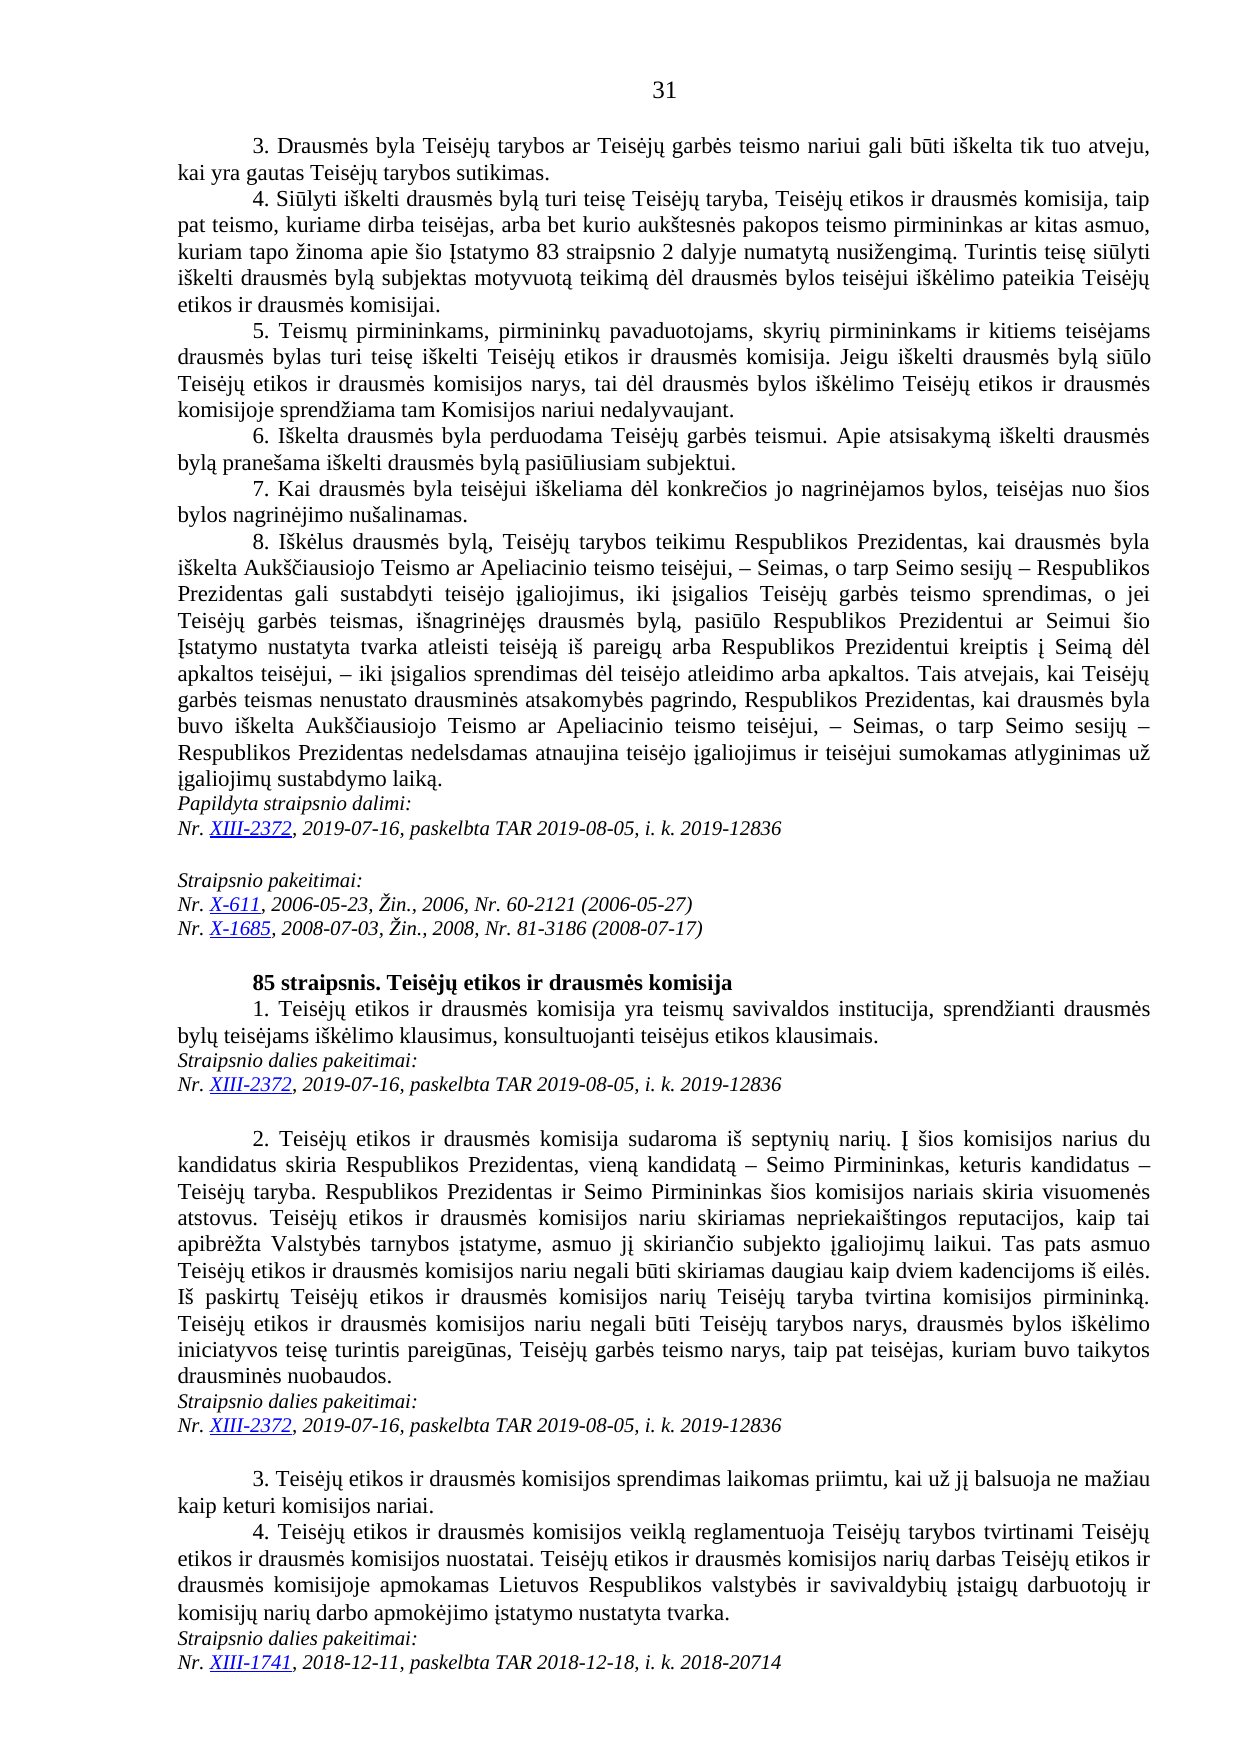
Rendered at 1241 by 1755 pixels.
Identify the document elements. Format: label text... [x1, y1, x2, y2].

text Nr. X-611, 2006-05-23, Žin., 2006, Nr. 60-2121 (2006-05-27) [177, 892, 1152, 916]
text 7. Kai drausmės byla teisėjui iškeliama dėl konkrečios jo nagrinėjamos bylos, teisėjas nuo šios bylos nagrinėjimo nušalinamas. [177, 475, 1152, 528]
text Nr. XIII-1741, 2018-12-11, paskelbta TAR 2018-12-18, i. k. 2018-20714 [177, 1650, 1152, 1674]
text 6. Iškelta drausmės byla perduodama Teisėjų garbės teismui. Apie atsisakymą iškelti drausmės bylą pranešama iškelti drausmės bylą pasiūliusiam subjektui. [177, 422, 1152, 475]
text 85 straipsnis. Teisėjų etikos ir drausmės komisija [177, 969, 1152, 996]
text Nr. X-1685, 2008-07-03, Žin., 2008, Nr. 81-3186 (2008-07-17) [177, 916, 1152, 940]
text 8. Iškėlus drausmės bylą, Teisėjų tarybos teikimu Respublikos Prezidentas, kai drausmės byla iškelta Aukščiausiojo Teismo ar Apeliacinio teismo teisėjui, – Seimas, o tarp Seimo sesijų – Respublikos Prezidentas gali sustabdyti teisėjo įgaliojimus, iki įsigalios Teisėjų garbės teismo sprendimas, o jei Teisėjų garbės teismas, išnagrinėjęs drausmės bylą, pasiūlo Respublikos Prezidentui ar Seimui šio Įstatymo nustatyta tvarka atleisti teisėją iš pareigų arba Respublikos Prezidentui kreiptis į Seimą dėl apkaltos teisėjui, – iki įsigalios sprendimas dėl teisėjo atleidimo arba apkaltos. Tais atvejais, kai Teisėjų garbės teismas nenustato drausminės atsakomybės pagrindo, Respublikos Prezidentas, kai drausmės byla buvo iškelta Aukščiausiojo Teismo ar Apeliacinio teismo teisėjui, – Seimas, o tarp Seimo sesijų – Respublikos Prezidentas nedelsdamas atnaujina teisėjo įgaliojimus ir teisėjui sumokamas atlyginimas už įgaliojimų sustabdymo laiką. [177, 528, 1152, 791]
text 2. Teisėjų etikos ir drausmės komisija sudaroma iš septynių narių. Į šios komisijos narius du kandidatus skiria Respublikos Prezidentas, vieną kandidatą – Seimo Pirmininkas, keturis kandidatus – Teisėjų taryba. Respublikos Prezidentas ir Seimo Pirmininkas šios komisijos nariais skiria visuomenės atstovus. Teisėjų etikos ir drausmės komisijos nariu skiriamas nepriekaištingos reputacijos, kaip tai apibrėžta Valstybės tarnybos įstatyme, asmuo jį skiriančio subjekto įgaliojimų laikui. Tas pats asmuo Teisėjų etikos ir drausmės komisijos nariu negali būti skiriamas daugiau kaip dviem kadencijoms iš eilės. Iš paskirtų Teisėjų etikos ir drausmės komisijos narių Teisėjų taryba tvirtina komisijos pirmininką. Teisėjų etikos ir drausmės komisijos nariu negali būti Teisėjų tarybos narys, drausmės bylos iškėlimo iniciatyvos teisę turintis pareigūnas, Teisėjų garbės teismo narys, taip pat teisėjas, kuriam buvo taikytos drausminės nuobaudos. [177, 1125, 1152, 1389]
text Straipsnio dalies pakeitimai: [177, 1048, 1152, 1072]
text Straipsnio dalies pakeitimai: [177, 1389, 1152, 1413]
text 3. Teisėjų etikos ir drausmės komisijos sprendimas laikomas priimtu, kai už jį balsuoja ne mažiau kaip keturi komisijos nariai. [177, 1466, 1152, 1518]
text 1. Teisėjų etikos ir drausmės komisija yra teismų savivaldos institucija, sprendžianti drausmės bylų teisėjams iškėlimo klausimus, konsultuojanti teisėjus etikos klausimais. [177, 996, 1152, 1048]
text 3. Drausmės byla Teisėjų tarybos ar Teisėjų garbės teismo nariui gali būti iškelta tik tuo atveju, kai yra gautas Teisėjų tarybos sutikimas. [177, 132, 1152, 185]
text Nr. XIII-2372, 2019-07-16, paskelbta TAR 2019-08-05, i. k. 2019-12836 [177, 1072, 1152, 1096]
text Nr. XIII-2372, 2019-07-16, paskelbta TAR 2019-08-05, i. k. 2019-12836 [177, 815, 1152, 839]
text Papildyta straipsnio dalimi: [177, 791, 1152, 815]
text 5. Teismų pirmininkams, pirmininkų pavaduotojams, skyrių pirmininkams ir kitiems teisėjams drausmės bylas turi teisę iškelti Teisėjų etikos ir drausmės komisija. Jeigu iškelti drausmės bylą siūlo Teisėjų etikos ir drausmės komisijos narys, tai dėl drausmės bylos iškėlimo Teisėjų etikos ir drausmės komisijoje sprendžiama tam Komisijos nariui nedalyvaujant. [177, 317, 1152, 422]
text Straipsnio dalies pakeitimai: [177, 1626, 1152, 1650]
text Nr. XIII-2372, 2019-07-16, paskelbta TAR 2019-08-05, i. k. 2019-12836 [177, 1413, 1152, 1437]
text 4. Siūlyti iškelti drausmės bylą turi teisę Teisėjų taryba, Teisėjų etikos ir drausmės komisija, taip pat teismo, kuriame dirba teisėjas, arba bet kurio aukštesnės pakopos teismo pirmininkas ar kitas asmuo, kuriam tapo žinoma apie šio Įstatymo 83 straipsnio 2 dalyje numatytą nusižengimą. Turintis teisę siūlyti iškelti drausmės bylą subjektas motyvuotą teikimą dėl drausmės bylos teisėjui iškėlimo pateikia Teisėjų etikos ir drausmės komisijai. [177, 185, 1152, 317]
text 4. Teisėjų etikos ir drausmės komisijos veiklą reglamentuoja Teisėjų tarybos tvirtinami Teisėjų etikos ir drausmės komisijos nuostatai. Teisėjų etikos ir drausmės komisijos narių darbas Teisėjų etikos ir drausmės komisijoje apmokamas Lietuvos Respublikos valstybės ir savivaldybių įstaigų darbuotojų ir komisijų narių darbo apmokėjimo įstatymo nustatyta tvarka. [177, 1518, 1152, 1626]
text Straipsnio pakeitimai: [177, 868, 1152, 892]
